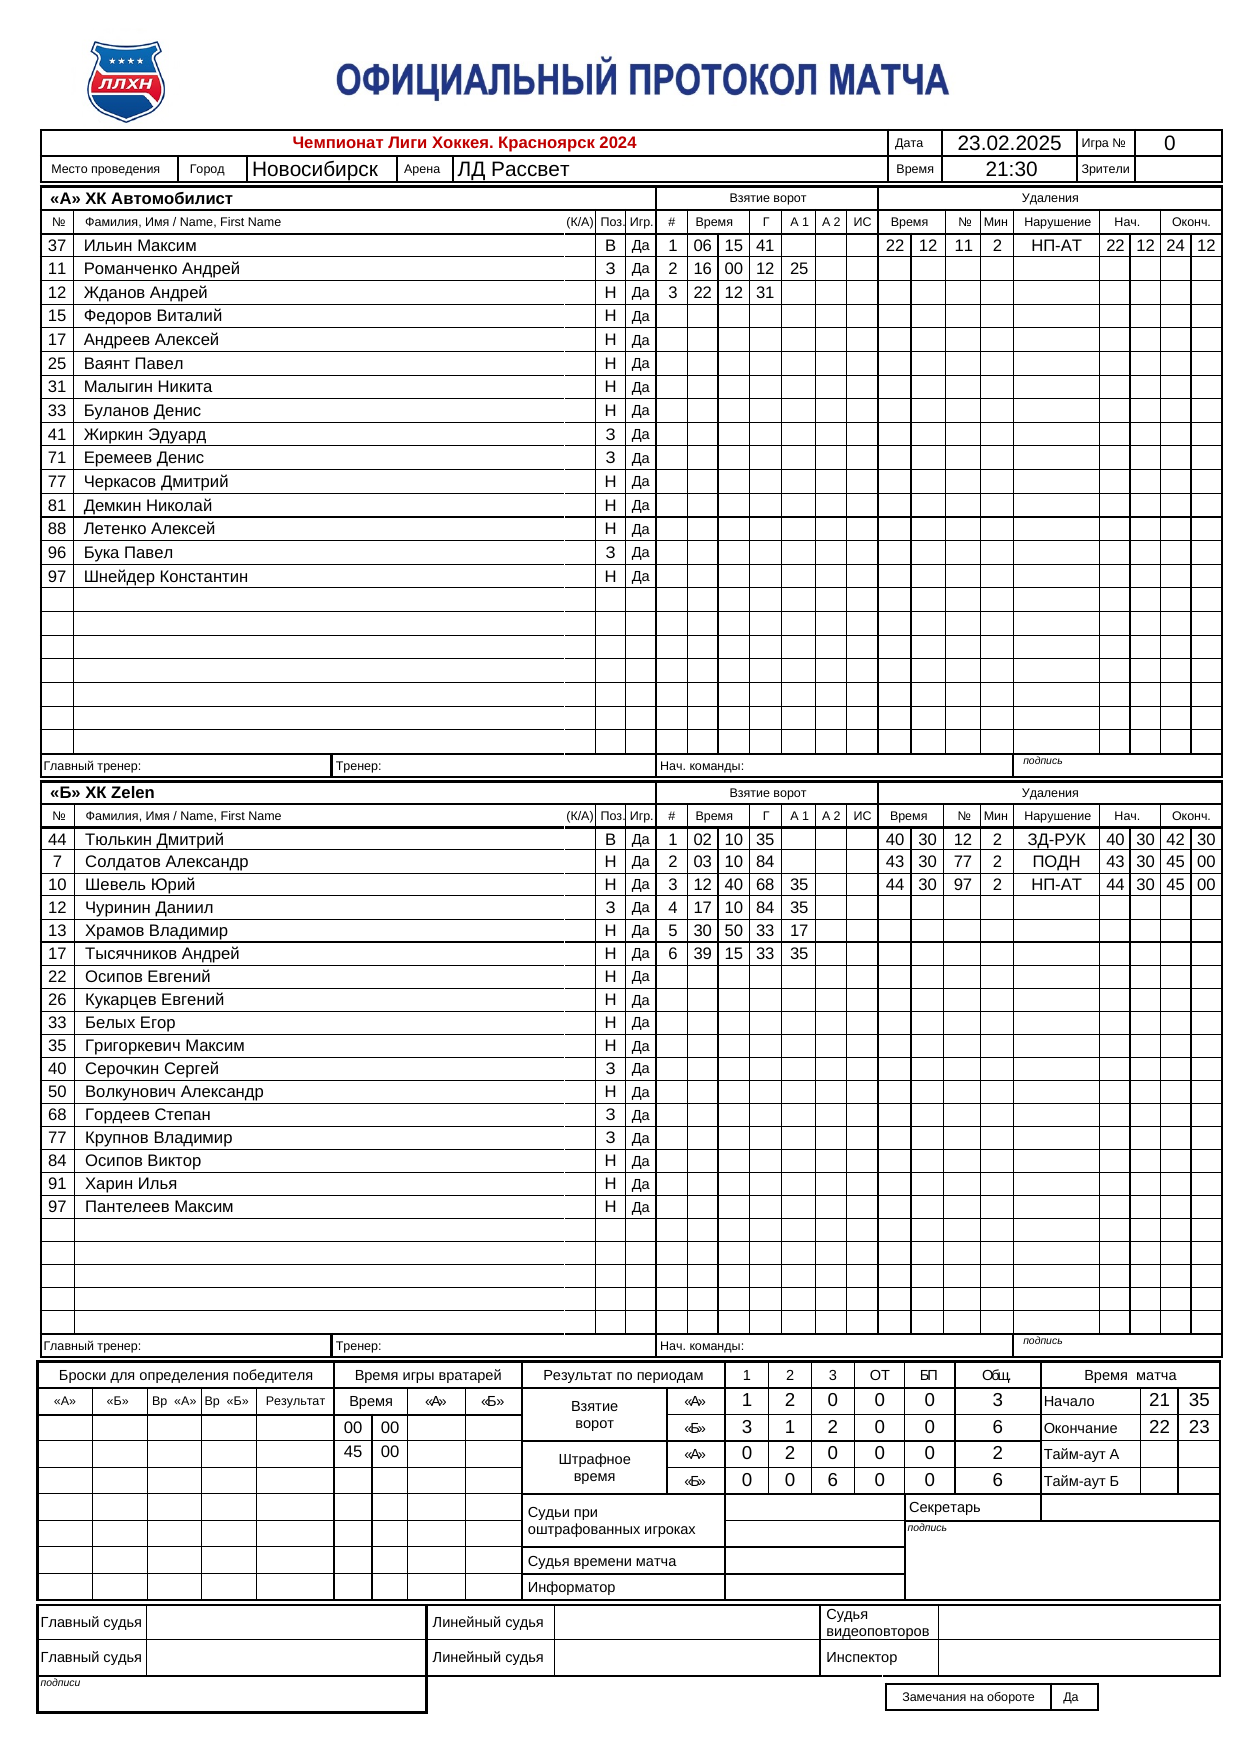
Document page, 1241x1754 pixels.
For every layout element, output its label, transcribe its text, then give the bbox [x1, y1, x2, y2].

table_header 3 [812, 1363, 854, 1387]
table_cell 0 [812, 1442, 854, 1467]
table_cell [946, 518, 980, 540]
table_cell [1192, 281, 1221, 303]
table_cell [750, 1058, 781, 1079]
table_cell [981, 1150, 1013, 1172]
table_cell [42, 659, 73, 682]
table_cell [782, 1265, 815, 1287]
table_cell [657, 1150, 687, 1172]
table_cell 88 [42, 518, 73, 540]
table_cell [1131, 328, 1160, 351]
table_cell [879, 446, 910, 469]
table_cell [688, 494, 717, 516]
table_cell [657, 1219, 687, 1241]
table_cell Штрафное время [523, 1442, 666, 1493]
table_cell [1161, 352, 1190, 374]
table_cell [981, 423, 1013, 445]
table_cell 30 [1131, 850, 1160, 872]
table_cell «Б» [93, 1389, 147, 1413]
table_cell Главный тренер: [42, 755, 330, 776]
table_cell [912, 1012, 943, 1033]
table_cell [1014, 423, 1099, 445]
table_cell Н [596, 470, 625, 493]
table_cell [1131, 707, 1160, 729]
table_cell подпись [1014, 1335, 1221, 1356]
table_cell [879, 328, 910, 351]
table_cell [75, 1265, 564, 1287]
table_cell [946, 588, 980, 611]
table_cell 77 [42, 1127, 74, 1149]
table_cell [750, 1012, 781, 1033]
table_cell 43 [879, 850, 910, 872]
table_cell 35 [782, 943, 815, 964]
table_cell Да [626, 920, 655, 941]
table_cell [981, 565, 1013, 587]
table_cell [626, 683, 655, 706]
table_cell [981, 966, 1013, 987]
table_cell [719, 518, 749, 540]
table_cell [1131, 659, 1160, 682]
table_cell [1131, 518, 1160, 540]
table_cell [565, 541, 595, 564]
table_cell [1100, 659, 1129, 682]
table_cell [750, 446, 781, 469]
table_cell [944, 943, 980, 964]
table_cell [1100, 1104, 1129, 1126]
table_cell [981, 352, 1013, 374]
table_cell Секретарь [906, 1495, 1040, 1520]
table_cell Да [626, 470, 655, 493]
table_cell [981, 1058, 1013, 1079]
table_cell [912, 1242, 943, 1264]
table_cell [912, 659, 945, 682]
table_cell Поз. [596, 805, 625, 826]
table_cell [565, 1265, 595, 1287]
table_cell [719, 1104, 749, 1126]
table_cell [39, 1416, 92, 1440]
table_cell Бука Павел [74, 541, 564, 564]
table_cell 33 [750, 943, 781, 964]
table_cell Окончание [1042, 1415, 1140, 1440]
table_cell Н [596, 518, 625, 540]
table_cell [879, 1127, 910, 1149]
table_cell [1100, 1311, 1129, 1333]
table_cell 6 [657, 943, 687, 964]
table_cell 00 [1192, 850, 1221, 872]
table_cell [1100, 683, 1129, 706]
table_cell Игр. [626, 211, 655, 233]
table_cell 6 [812, 1468, 854, 1493]
table_cell [912, 257, 945, 280]
table_cell 40 [1100, 829, 1129, 849]
table_cell [816, 966, 846, 987]
table_cell 30 [912, 850, 943, 872]
table_cell [782, 730, 815, 753]
table_cell [626, 1242, 655, 1264]
table_cell [719, 399, 749, 422]
table_cell [1131, 1219, 1160, 1241]
table_cell [1192, 1311, 1221, 1333]
table_cell 22 [879, 235, 910, 256]
table_cell Время [688, 805, 749, 826]
table_cell [847, 989, 877, 1011]
table_cell [148, 1468, 201, 1493]
table_cell [93, 1441, 147, 1467]
table_cell 12 [42, 281, 73, 303]
table_cell 45 [335, 1441, 371, 1467]
table_cell [750, 683, 781, 706]
table_cell [1014, 305, 1099, 327]
table_cell Да [626, 446, 655, 469]
table_cell [565, 920, 595, 941]
table_cell [912, 683, 945, 706]
table_cell 30 [688, 920, 717, 941]
table_cell [596, 588, 625, 611]
table_cell 0 [855, 1442, 904, 1467]
table_cell [626, 730, 655, 753]
table_cell [719, 1173, 749, 1195]
table_cell 68 [42, 1104, 74, 1126]
table_cell А 2 [816, 211, 846, 233]
table_cell [847, 305, 877, 327]
table_cell [565, 257, 595, 280]
table_cell [782, 399, 815, 422]
table_cell [688, 1196, 717, 1218]
table_cell [555, 1640, 819, 1675]
table_cell Да [626, 565, 655, 587]
table_cell [1192, 683, 1221, 706]
table_cell [1192, 659, 1221, 682]
table_cell 25 [42, 352, 73, 374]
table_cell [782, 683, 815, 706]
table_cell [912, 1196, 943, 1218]
table_cell [688, 518, 717, 540]
table_cell Да [626, 1104, 655, 1126]
table_cell [1192, 376, 1221, 398]
table_cell [912, 1219, 943, 1241]
table_cell Время [879, 211, 945, 233]
table_cell [688, 352, 717, 374]
table_cell [981, 588, 1013, 611]
table_cell [1179, 1441, 1219, 1467]
table_cell 35 [782, 874, 815, 895]
table_cell Н [596, 966, 625, 987]
table_cell [1161, 518, 1190, 540]
table_cell [719, 612, 749, 634]
table_cell [879, 376, 910, 398]
table_cell [1100, 1196, 1129, 1218]
table_cell [565, 612, 595, 634]
table_cell [565, 1081, 595, 1103]
table_cell Кукарцев Евгений [75, 989, 564, 1011]
table_cell [1161, 1058, 1190, 1079]
table_cell [1014, 446, 1099, 469]
table_cell «А» [408, 1389, 465, 1413]
table_cell [847, 636, 877, 658]
table_cell Романченко Андрей [74, 257, 564, 280]
table_cell 84 [750, 850, 781, 872]
table_cell [719, 1265, 749, 1287]
table_cell [782, 966, 815, 987]
table_cell [750, 730, 781, 753]
table_cell [565, 896, 595, 918]
table_cell [847, 896, 877, 918]
table_cell [1192, 1173, 1221, 1195]
table_cell [626, 612, 655, 634]
table_cell Место проведения [42, 157, 177, 181]
table_cell [719, 1127, 749, 1149]
table_cell [1192, 541, 1221, 564]
table_cell [719, 707, 749, 729]
table_cell [750, 707, 781, 729]
table_cell [750, 636, 781, 658]
table_cell 39 [688, 943, 717, 964]
table_cell 7 [42, 850, 74, 872]
table_cell «А» [39, 1389, 92, 1413]
table_cell [1136, 157, 1221, 181]
table_cell [981, 1265, 1013, 1287]
table_cell [1014, 1311, 1099, 1333]
table_cell [981, 1219, 1013, 1241]
table_cell 12 [1192, 235, 1221, 256]
table_cell [939, 1640, 1219, 1675]
table_cell [1192, 1219, 1221, 1241]
table_cell [565, 376, 595, 398]
table_cell [816, 850, 846, 872]
table_cell [750, 518, 781, 540]
table_cell [657, 989, 687, 1011]
table_cell [847, 470, 877, 493]
table_cell [847, 541, 877, 564]
table_cell [1131, 1311, 1160, 1333]
table_cell 2 [657, 257, 687, 280]
table_cell [688, 446, 717, 469]
table_cell [657, 1311, 687, 1333]
table_cell [912, 989, 943, 1011]
table_cell [816, 352, 846, 374]
table_cell Н [596, 920, 625, 941]
table_cell 6 [956, 1468, 1040, 1493]
table_cell [1100, 1150, 1129, 1172]
table_cell Главный судья [39, 1606, 146, 1639]
table_cell [847, 1288, 877, 1310]
table_cell [39, 1468, 92, 1493]
table_cell Тайм-аут А [1042, 1441, 1140, 1467]
table_cell [847, 376, 877, 398]
table_cell «А» [668, 1389, 724, 1413]
table_cell [719, 1058, 749, 1079]
table_cell З [596, 1104, 625, 1126]
table_cell [847, 829, 877, 849]
table_cell [1014, 376, 1099, 398]
table_cell [335, 1521, 371, 1546]
table_cell [657, 470, 687, 493]
table_cell 30 [1131, 874, 1160, 895]
table_cell [879, 1150, 910, 1172]
table_cell [657, 1265, 687, 1287]
table_cell [565, 874, 595, 895]
table_cell [879, 730, 910, 753]
table_cell [657, 1173, 687, 1195]
table_cell [1131, 1012, 1160, 1033]
table_cell [946, 328, 980, 351]
table_cell Да [626, 281, 655, 303]
table_cell [944, 989, 980, 1011]
table_cell [373, 1574, 407, 1599]
table_cell [782, 707, 815, 729]
table_cell [1161, 1035, 1190, 1057]
table_cell [1161, 636, 1190, 658]
table_cell [596, 636, 625, 658]
table_header Удаления [879, 188, 1221, 209]
table_cell [816, 257, 846, 280]
table_cell [596, 659, 625, 682]
table_cell [750, 399, 781, 422]
table_cell [1014, 1219, 1099, 1241]
table_cell [565, 850, 595, 872]
table_cell [912, 1058, 943, 1079]
table_cell [750, 470, 781, 493]
table_cell 13 [42, 920, 74, 941]
table_cell [1014, 588, 1099, 611]
table_cell Да [626, 518, 655, 540]
table_cell [1100, 707, 1129, 729]
table_cell [1100, 399, 1129, 422]
table_cell [1192, 1127, 1221, 1149]
table_cell [944, 1058, 980, 1079]
table_cell [782, 541, 815, 564]
table_cell [782, 446, 815, 469]
table_cell [1131, 1104, 1160, 1126]
table_cell [879, 612, 910, 634]
table_cell 84 [42, 1150, 74, 1172]
table_cell [816, 1127, 846, 1149]
table_cell [596, 730, 625, 753]
table_cell [428, 1677, 882, 1711]
table_cell [1131, 920, 1160, 941]
table_cell [1100, 636, 1129, 658]
table_cell [657, 1058, 687, 1079]
table_cell [879, 1104, 910, 1126]
table_cell [981, 305, 1013, 327]
table_cell 26 [42, 989, 74, 1011]
table_cell [816, 612, 846, 634]
table_cell Нач. команды: [657, 1335, 1012, 1356]
table_cell [981, 328, 1013, 351]
table_cell [1014, 1081, 1099, 1103]
table_cell [688, 1127, 717, 1149]
table_cell [1161, 423, 1190, 445]
table_cell [782, 636, 815, 658]
table_cell Информатор [523, 1575, 724, 1599]
table_cell [626, 636, 655, 658]
table_cell [816, 1311, 846, 1333]
table_cell 40 [879, 829, 910, 849]
table_cell [816, 281, 846, 303]
table_cell [1161, 659, 1190, 682]
table_cell [626, 1265, 655, 1287]
table_cell [1131, 636, 1160, 658]
table_cell 23 [1179, 1415, 1219, 1440]
table_cell Н [596, 989, 625, 1011]
table_cell Нач. команды: [657, 755, 1012, 776]
table_cell [981, 1104, 1013, 1126]
table_cell [750, 966, 781, 987]
table_cell [981, 1127, 1013, 1149]
table_cell [847, 1265, 877, 1287]
table_cell [1131, 376, 1160, 398]
table_cell [782, 850, 815, 872]
table_cell [912, 399, 945, 422]
table_cell 5 [657, 920, 687, 941]
table_cell [816, 829, 846, 849]
table_cell [1161, 1081, 1190, 1103]
table_cell Н [596, 1081, 625, 1103]
table_cell [565, 1288, 595, 1310]
table_cell [944, 1150, 980, 1172]
table_cell 37 [42, 235, 73, 256]
table_cell [847, 730, 877, 753]
table_cell Да [626, 423, 655, 445]
table_cell Главный тренер: [42, 1335, 330, 1356]
table_cell [816, 707, 846, 729]
table_cell 35 [750, 829, 781, 849]
table_cell [847, 565, 877, 587]
table_cell [1161, 399, 1190, 422]
table_cell [408, 1574, 465, 1599]
table_cell [257, 1547, 333, 1573]
table_cell 2 [981, 829, 1013, 849]
table_cell [719, 588, 749, 611]
picture [5, 28, 1179, 129]
table_cell [1014, 565, 1099, 587]
table_cell Черкасов Дмитрий [74, 470, 564, 493]
table_cell # [657, 805, 687, 826]
table_cell [688, 588, 717, 611]
table_cell 3 [956, 1389, 1040, 1413]
table_cell 12 [750, 257, 781, 280]
table_cell Да [626, 1150, 655, 1172]
table_cell 00 [373, 1441, 407, 1467]
table_cell Да [626, 352, 655, 374]
table_cell 45 [1161, 850, 1190, 872]
table_cell [847, 943, 877, 964]
table_cell № [944, 805, 980, 826]
table_cell [1192, 1012, 1221, 1033]
table_cell [847, 850, 877, 872]
table_cell [42, 1288, 74, 1310]
table_cell 10 [719, 829, 749, 849]
table_cell З [596, 541, 625, 564]
table_cell 15 [719, 943, 749, 964]
table_cell [688, 399, 717, 422]
table_cell Летенко Алексей [74, 518, 564, 540]
table_cell «Б» [668, 1468, 724, 1493]
table_cell [847, 1012, 877, 1033]
table_cell [981, 541, 1013, 564]
table_cell [466, 1521, 521, 1546]
table_cell 06 [688, 235, 717, 256]
table_cell 81 [42, 494, 73, 516]
table_cell [657, 446, 687, 469]
table_cell [1100, 920, 1129, 941]
table_cell [657, 683, 687, 706]
table_cell [912, 541, 945, 564]
table_cell [816, 659, 846, 682]
table_cell [719, 636, 749, 658]
table_cell [657, 328, 687, 351]
table_cell [782, 281, 815, 303]
table_cell [816, 896, 846, 918]
table_cell [847, 1173, 877, 1195]
table_cell [657, 659, 687, 682]
table_cell [719, 494, 749, 516]
table_cell [879, 1196, 910, 1218]
table_cell Да [626, 235, 655, 256]
table_cell [1192, 423, 1221, 445]
table_cell [816, 920, 846, 941]
table_cell [1100, 541, 1129, 564]
table_cell Белых Егор [75, 1012, 564, 1033]
table_cell [912, 966, 943, 987]
table_cell Да [626, 328, 655, 351]
table_cell [1131, 470, 1160, 493]
table_cell 0 [812, 1389, 854, 1413]
table_cell [879, 1058, 910, 1079]
table_cell [750, 989, 781, 1011]
table_cell [688, 423, 717, 445]
table_cell [202, 1547, 256, 1573]
table_cell [148, 1547, 201, 1573]
table_cell [688, 1265, 717, 1287]
table_cell [981, 1196, 1013, 1218]
table_cell [1161, 1150, 1190, 1172]
table_cell [202, 1494, 256, 1520]
table_cell [944, 1035, 980, 1057]
table_cell [657, 1012, 687, 1033]
table_cell [981, 399, 1013, 422]
table_cell [1161, 1265, 1190, 1287]
table_cell [847, 281, 877, 303]
table_cell 10 [719, 896, 749, 918]
table_cell 68 [750, 874, 781, 895]
table_cell [750, 352, 781, 374]
table_cell [688, 636, 717, 658]
table_cell [257, 1521, 333, 1546]
table_cell Да [626, 541, 655, 564]
table_cell 0 [726, 1468, 768, 1493]
table_cell 25 [782, 257, 815, 280]
table_cell [847, 1150, 877, 1172]
table_cell [1131, 1150, 1160, 1172]
table_cell [782, 470, 815, 493]
table_cell [1100, 1242, 1129, 1264]
table_cell [1131, 565, 1160, 587]
table_cell [1100, 423, 1129, 445]
table_cell [657, 588, 687, 611]
table_cell Оконч. [1161, 211, 1221, 233]
table_cell Тайм-аут Б [1042, 1468, 1140, 1493]
table_cell Н [596, 1150, 625, 1172]
table_cell [981, 730, 1013, 753]
table_cell [847, 328, 877, 351]
table_cell 97 [944, 874, 980, 895]
table_cell [946, 423, 980, 445]
table_cell [688, 1311, 717, 1333]
table_cell [782, 659, 815, 682]
table_cell [1192, 518, 1221, 540]
table_cell [1131, 612, 1160, 634]
table_cell Игр. [626, 805, 655, 826]
table_cell [1014, 920, 1099, 941]
table_cell [555, 1606, 819, 1639]
table_cell [879, 281, 910, 303]
table_cell [688, 730, 717, 753]
table_cell [688, 328, 717, 351]
table_cell 3 [657, 281, 687, 303]
table_cell [879, 541, 910, 564]
table_cell [565, 446, 595, 469]
table_cell [1161, 446, 1190, 469]
table_cell [1100, 1058, 1129, 1079]
table_cell «Б» [668, 1415, 724, 1440]
table_cell [1014, 494, 1099, 516]
table_header Результат по периодам [523, 1363, 724, 1387]
table_cell (К/А) [565, 805, 595, 826]
table_cell Да [626, 1081, 655, 1103]
table_cell [148, 1574, 201, 1599]
table_cell [1192, 399, 1221, 422]
table_cell «А» [668, 1442, 724, 1467]
table_cell [847, 518, 877, 540]
table_cell [912, 281, 945, 303]
table_cell [939, 1606, 1219, 1639]
table_cell Город [179, 157, 246, 181]
table_cell [981, 683, 1013, 706]
table_cell 3 [726, 1415, 768, 1440]
table_cell [565, 1035, 595, 1057]
table_cell 44 [42, 829, 74, 849]
table_cell 0 [905, 1389, 954, 1413]
table_cell [946, 257, 980, 280]
table_cell [981, 376, 1013, 398]
table_cell [1131, 588, 1160, 611]
table_cell [912, 1127, 943, 1149]
table_cell Буланов Денис [74, 399, 564, 422]
table_cell [688, 1219, 717, 1241]
table_cell [726, 1495, 904, 1520]
table_cell [657, 352, 687, 374]
table_cell [335, 1468, 371, 1493]
table_cell [565, 659, 595, 682]
table_cell [93, 1494, 147, 1520]
table_cell [1161, 1311, 1190, 1333]
table_cell [912, 565, 945, 587]
table_cell 2 [769, 1389, 811, 1413]
table_cell 31 [42, 376, 73, 398]
table_cell [1131, 446, 1160, 469]
table_cell [39, 1441, 92, 1467]
table_cell [1131, 1242, 1160, 1264]
table_cell Федоров Виталий [74, 305, 564, 327]
table_cell [719, 1196, 749, 1218]
table_cell 12 [719, 281, 749, 303]
table_cell [1100, 1081, 1129, 1103]
table_cell Осипов Евгений [75, 966, 564, 987]
table_cell [847, 966, 877, 987]
table_cell 3 [657, 874, 687, 895]
table_cell [1100, 1173, 1129, 1195]
table_cell 22 [688, 281, 717, 303]
table_cell [847, 423, 877, 445]
table_cell Оконч. [1161, 805, 1221, 826]
table_cell [719, 1311, 749, 1333]
table_cell 44 [879, 874, 910, 895]
table_cell Тренер: [333, 755, 655, 776]
table_cell [688, 966, 717, 987]
table_cell [1014, 470, 1099, 493]
table_cell [879, 470, 910, 493]
table_cell [1100, 518, 1129, 540]
table_cell [596, 1311, 625, 1333]
table_cell Н [596, 874, 625, 895]
table_cell [688, 683, 717, 706]
table_cell [719, 1242, 749, 1264]
table_cell [782, 494, 815, 516]
table_cell [1014, 1196, 1099, 1218]
table_cell Н [596, 565, 625, 587]
table_cell [750, 565, 781, 587]
table_cell [1014, 1150, 1099, 1172]
table_cell А 1 [782, 805, 815, 826]
table_cell [565, 1150, 595, 1172]
table_cell [782, 235, 815, 256]
table_cell [1100, 896, 1129, 918]
table_cell [847, 446, 877, 469]
table_cell [1131, 1058, 1160, 1079]
table_cell [816, 683, 846, 706]
table_cell [719, 1288, 749, 1310]
table_cell 71 [42, 446, 73, 469]
table_cell (К/А) [565, 211, 595, 233]
table_cell [565, 281, 595, 303]
table_cell [1131, 1127, 1160, 1149]
table_header 1 [726, 1363, 768, 1387]
table_cell 1 [726, 1389, 768, 1413]
table_cell Главный судья [39, 1640, 146, 1675]
table_cell [981, 1173, 1013, 1195]
table_cell [879, 1081, 910, 1103]
table_cell [42, 1242, 74, 1264]
table_cell [202, 1521, 256, 1546]
table_cell [847, 1127, 877, 1149]
table_cell 1 [657, 829, 687, 849]
table_cell [1192, 470, 1221, 493]
table_cell [981, 494, 1013, 516]
table_cell [719, 1081, 749, 1103]
table_cell [1100, 470, 1129, 493]
table_cell [1192, 257, 1221, 280]
table_cell [596, 1242, 625, 1264]
table_cell [1192, 1196, 1221, 1218]
table_cell [981, 257, 1013, 280]
table_cell [1100, 1219, 1129, 1241]
table_cell [944, 1012, 980, 1033]
table_cell [946, 305, 980, 327]
table_cell [782, 1288, 815, 1310]
table_cell [879, 966, 910, 987]
table_cell Тюлькин Дмитрий [75, 829, 564, 849]
table_cell [912, 588, 945, 611]
table_cell [750, 588, 781, 611]
table_cell [816, 1265, 846, 1287]
table_cell [981, 1081, 1013, 1103]
table_cell 2 [981, 235, 1013, 256]
table_cell [1014, 1058, 1099, 1079]
table_cell [816, 730, 846, 753]
table_cell [816, 376, 846, 398]
table_cell [946, 683, 980, 706]
table_cell [847, 399, 877, 422]
table_cell [1161, 943, 1190, 964]
table_cell [1100, 281, 1129, 303]
table_cell 33 [42, 399, 73, 422]
table_cell [879, 920, 910, 941]
table_cell [657, 494, 687, 516]
table_cell [981, 470, 1013, 493]
table_cell Н [596, 494, 625, 516]
table_cell [847, 1242, 877, 1264]
table_cell [782, 1196, 815, 1218]
table_cell [39, 1547, 92, 1573]
table_cell [565, 1104, 595, 1126]
table_cell [879, 636, 910, 658]
table_cell [879, 989, 910, 1011]
table_cell [1161, 281, 1190, 303]
table_cell Да [626, 966, 655, 987]
table_cell Да [626, 896, 655, 918]
table_cell [408, 1416, 465, 1440]
table_cell [879, 1012, 910, 1033]
table_cell 0 [769, 1468, 811, 1493]
table_cell 41 [42, 423, 73, 445]
table_cell [93, 1547, 147, 1573]
table_cell Время [879, 805, 943, 826]
table_cell [596, 683, 625, 706]
table_cell Новосибирск [248, 157, 396, 181]
table_cell 0 [905, 1468, 954, 1493]
table_cell [912, 1035, 943, 1057]
table_cell [1100, 966, 1129, 987]
table_cell [816, 470, 846, 493]
table_cell [782, 1081, 815, 1103]
table_cell [657, 399, 687, 422]
table_cell Нач. [1100, 211, 1160, 233]
table_header Дата [889, 131, 941, 155]
table_cell [847, 1219, 877, 1241]
table_cell [1131, 1173, 1160, 1195]
table_cell 30 [1131, 829, 1160, 849]
table_cell Осипов Виктор [75, 1150, 564, 1172]
table_cell [1161, 730, 1190, 753]
table_cell [1014, 257, 1099, 280]
table_cell [1192, 565, 1221, 587]
table_cell 44 [1100, 874, 1129, 895]
table_cell [750, 1127, 781, 1149]
table_cell [944, 1219, 980, 1241]
table_cell [946, 470, 980, 493]
table_cell [946, 541, 980, 564]
table_cell [1161, 328, 1190, 351]
table_cell [1161, 1219, 1190, 1241]
table_cell Демкин Николай [74, 494, 564, 516]
table_cell [565, 518, 595, 540]
table_cell [1014, 707, 1099, 729]
table_cell [883, 1677, 1220, 1681]
table_cell 12 [912, 235, 945, 256]
table_cell Да [626, 1012, 655, 1033]
table_cell ПОДН [1014, 850, 1099, 872]
table_cell [981, 896, 1013, 918]
table_cell [466, 1494, 521, 1520]
table_cell [946, 281, 980, 303]
table_cell [782, 1150, 815, 1172]
table_cell [257, 1574, 333, 1599]
table_cell [1100, 730, 1129, 753]
table_cell [565, 352, 595, 374]
table_cell Да [626, 943, 655, 964]
table_cell 0 [905, 1442, 954, 1467]
table_cell [912, 1288, 943, 1310]
table_cell [719, 376, 749, 398]
table_cell [75, 1311, 564, 1333]
table_cell [1100, 1035, 1129, 1057]
table_cell [75, 1288, 564, 1310]
table_cell [912, 636, 945, 658]
table_cell [1192, 943, 1221, 964]
table_cell [39, 1521, 92, 1546]
table_cell [1131, 494, 1160, 516]
table_cell [750, 1104, 781, 1126]
table_cell [565, 235, 595, 256]
table_cell [596, 707, 625, 729]
table_header Общ. [956, 1363, 1040, 1387]
table_cell [912, 1104, 943, 1126]
table_cell [719, 565, 749, 587]
table_cell [1131, 1265, 1160, 1287]
table_cell [1014, 1035, 1099, 1057]
table_cell [912, 446, 945, 469]
table_cell Вр «Б» [202, 1389, 256, 1413]
table_cell [726, 1575, 904, 1599]
table_cell 91 [42, 1173, 74, 1195]
table_cell [1014, 659, 1099, 682]
table_cell [750, 541, 781, 564]
table_cell 0 [905, 1415, 954, 1440]
table_cell [879, 1288, 910, 1310]
table_cell [1192, 612, 1221, 634]
table_cell [816, 565, 846, 587]
table_cell [816, 874, 846, 895]
table_cell [1161, 896, 1190, 918]
table_cell [1141, 1468, 1177, 1493]
table_cell [782, 1242, 815, 1264]
table_cell [565, 470, 595, 493]
table_cell [782, 376, 815, 398]
table_cell [782, 305, 815, 327]
table_cell [719, 1035, 749, 1057]
table_cell [816, 1150, 846, 1172]
table_cell [879, 707, 910, 729]
table_cell [565, 1219, 595, 1241]
table_cell В [596, 235, 625, 256]
table_cell [1192, 730, 1221, 753]
table_cell [565, 1012, 595, 1033]
table_cell З [596, 423, 625, 445]
table_cell [1192, 636, 1221, 658]
table_cell 16 [688, 257, 717, 280]
table_cell ИС [847, 211, 877, 233]
table_cell Солдатов Александр [75, 850, 564, 872]
table_cell [816, 1081, 846, 1103]
table_cell Нач. [1100, 805, 1160, 826]
table_cell 2 [769, 1442, 811, 1467]
table_cell [1131, 423, 1160, 445]
table_cell [74, 588, 564, 611]
table_cell 12 [42, 896, 74, 918]
table_cell Время [335, 1389, 407, 1413]
table_cell [93, 1574, 147, 1599]
table_cell Н [596, 850, 625, 872]
table_cell Судья времени матча [523, 1548, 724, 1573]
table_cell [1131, 966, 1160, 987]
table_cell 2 [657, 850, 687, 872]
table_cell Шевель Юрий [75, 874, 564, 895]
table_cell [466, 1468, 521, 1493]
table_cell [879, 1311, 910, 1333]
table_cell [202, 1416, 256, 1440]
table_cell [1161, 565, 1190, 587]
table_cell 21:30 [943, 157, 1076, 181]
table_cell [719, 305, 749, 327]
table_cell [750, 1219, 781, 1241]
table_cell [93, 1416, 147, 1440]
table_cell Линейный судья [428, 1606, 554, 1639]
table_cell 31 [750, 281, 781, 303]
table_cell [1131, 1035, 1160, 1057]
table_cell подписи [39, 1677, 425, 1711]
table_cell [847, 683, 877, 706]
table_cell [750, 328, 781, 351]
table_cell 15 [42, 305, 73, 327]
table_cell [1014, 636, 1099, 658]
table_cell [408, 1547, 465, 1573]
table_cell [565, 1196, 595, 1218]
table_cell 11 [946, 235, 980, 256]
table_cell [1014, 518, 1099, 540]
table_cell № [946, 211, 980, 233]
table_cell Да [626, 376, 655, 398]
table_cell 0 [726, 1442, 768, 1467]
table_cell [981, 943, 1013, 964]
table_cell [847, 352, 877, 374]
table_cell [1014, 1242, 1099, 1264]
table_cell [981, 1035, 1013, 1057]
table_cell [596, 612, 625, 634]
table_cell [148, 1521, 201, 1546]
table_cell Мин [981, 211, 1013, 233]
table_cell [816, 328, 846, 351]
table_cell [688, 1242, 717, 1264]
table_cell [688, 470, 717, 493]
table_cell [626, 1311, 655, 1333]
table_cell [565, 1173, 595, 1195]
table_cell 35 [1179, 1389, 1219, 1413]
table_cell [565, 328, 595, 351]
table_cell [657, 1127, 687, 1149]
table_cell [981, 920, 1013, 941]
table_cell 22 [42, 966, 74, 987]
table_cell [879, 1242, 910, 1264]
table_cell [1100, 494, 1129, 516]
table_cell [1192, 707, 1221, 729]
table_cell Мин [981, 805, 1013, 826]
table_cell [879, 257, 910, 280]
table_cell [912, 920, 943, 941]
table_cell Н [596, 328, 625, 351]
table_cell [944, 1173, 980, 1195]
table_cell Н [596, 376, 625, 398]
table_cell [466, 1416, 521, 1440]
table_cell [1100, 588, 1129, 611]
table_cell [879, 896, 910, 918]
table_cell [42, 588, 73, 611]
table_cell [1100, 1012, 1129, 1033]
table_cell [946, 707, 980, 729]
table_cell Еремеев Денис [74, 446, 564, 469]
table_cell З [596, 446, 625, 469]
table_cell Н [596, 1012, 625, 1033]
table_cell Андреев Алексей [74, 328, 564, 351]
table_cell [1131, 281, 1160, 303]
table_cell 12 [688, 874, 717, 895]
table_cell [1161, 683, 1190, 706]
table_cell Жиркин Эдуард [74, 423, 564, 445]
table_cell Фамилия, Имя / Name, First Name [75, 805, 565, 826]
table_cell [1161, 1196, 1190, 1218]
table_cell 17 [782, 920, 815, 941]
table_cell [408, 1494, 465, 1520]
table_cell Григоркевич Максим [75, 1035, 564, 1057]
table_cell [1014, 1288, 1099, 1310]
table_cell 03 [688, 850, 717, 872]
table_header Удаления [879, 783, 1221, 803]
table_cell [750, 423, 781, 445]
table_cell Жданов Андрей [74, 281, 564, 303]
table_cell [657, 1288, 687, 1310]
table_cell А 2 [816, 805, 846, 826]
table_cell [1131, 1081, 1160, 1103]
table_cell З [596, 1058, 625, 1079]
table_cell [148, 1494, 201, 1520]
table_cell [750, 1035, 781, 1057]
table_cell [981, 989, 1013, 1011]
table_cell [1131, 896, 1160, 918]
table_cell [879, 1219, 910, 1241]
table_cell 45 [1161, 874, 1190, 895]
table_cell [335, 1547, 371, 1573]
table_cell 6 [956, 1415, 1040, 1440]
table_cell 2 [981, 850, 1013, 872]
table_cell [657, 423, 687, 445]
table_cell [596, 1219, 625, 1241]
table_cell [1100, 989, 1129, 1011]
table_cell [1131, 943, 1160, 964]
table_cell [1100, 376, 1129, 398]
table_cell [1192, 1104, 1221, 1126]
table_cell [1192, 328, 1221, 351]
table_cell 2 [981, 874, 1013, 895]
table_cell [657, 1196, 687, 1218]
table_cell Волкунович Александр [75, 1081, 564, 1103]
table_cell [816, 541, 846, 564]
table_cell 97 [42, 565, 73, 587]
table_cell [782, 1173, 815, 1195]
table_cell [782, 1219, 815, 1241]
table_cell Да [626, 989, 655, 1011]
table_cell [565, 636, 595, 658]
table_cell [1131, 683, 1160, 706]
table_cell 50 [719, 920, 749, 941]
table_cell [1014, 943, 1099, 964]
table_cell [1100, 943, 1129, 964]
table_cell [816, 1012, 846, 1033]
table_cell [726, 1521, 904, 1546]
table_cell [816, 989, 846, 1011]
table_cell 42 [1161, 829, 1190, 849]
table_cell [373, 1521, 407, 1546]
table_cell [719, 683, 749, 706]
table_cell 2 [812, 1415, 854, 1440]
table_cell [257, 1494, 333, 1520]
table_cell [944, 1265, 980, 1287]
table_cell Н [596, 352, 625, 374]
table_cell Да [626, 1196, 655, 1218]
table_cell [657, 1081, 687, 1103]
table_cell Тренер: [333, 1335, 655, 1356]
table_cell [981, 1311, 1013, 1333]
table_cell Чуринин Даниил [75, 896, 564, 918]
table_cell [719, 423, 749, 445]
table_cell [782, 1012, 815, 1033]
table_cell [1192, 494, 1221, 516]
table_cell [1100, 257, 1129, 280]
table_cell [981, 707, 1013, 729]
table_cell [688, 1058, 717, 1079]
table_cell [782, 1035, 815, 1057]
table_header Чемпионат Лиги Хоккея. Красноярск 2024 [42, 131, 887, 155]
table_cell [408, 1441, 465, 1467]
table_cell НП-АТ [1014, 235, 1099, 256]
table_cell [373, 1494, 407, 1520]
table_cell Ваянт Павел [74, 352, 564, 374]
table_cell [782, 1311, 815, 1333]
table_cell [1014, 612, 1099, 634]
table_cell [1014, 328, 1099, 351]
table_cell [879, 588, 910, 611]
table_cell [750, 1242, 781, 1264]
table_cell [75, 1242, 564, 1264]
table_cell А 1 [782, 211, 815, 233]
table_cell [1131, 399, 1160, 422]
table_cell [1141, 1441, 1177, 1467]
table_cell [912, 494, 945, 516]
table_cell [39, 1494, 92, 1520]
table_cell Да [626, 874, 655, 895]
table_cell [1014, 683, 1099, 706]
table_cell [688, 305, 717, 327]
table_cell [719, 352, 749, 374]
table_cell [816, 423, 846, 445]
table_cell Да [626, 1127, 655, 1149]
table_cell [1161, 966, 1190, 987]
table_cell 10 [719, 850, 749, 872]
table_cell Фамилия, Имя / Name, First Name [74, 211, 565, 233]
table_cell [750, 305, 781, 327]
table_cell [750, 1150, 781, 1172]
table_cell [1100, 1265, 1129, 1287]
table_cell [1192, 1081, 1221, 1103]
table_cell Храмов Владимир [75, 920, 564, 941]
table_cell [981, 446, 1013, 469]
table_cell [657, 966, 687, 987]
table_cell 12 [1131, 235, 1160, 256]
table_cell [719, 470, 749, 493]
table_cell Харин Илья [75, 1173, 564, 1195]
table_cell [944, 1288, 980, 1310]
table_header Время игры вратарей [335, 1363, 521, 1387]
table_cell [847, 874, 877, 895]
table_cell [879, 305, 910, 327]
table_cell [782, 612, 815, 634]
table_cell [719, 446, 749, 469]
table_cell Начало [1042, 1389, 1140, 1413]
table_cell [946, 352, 980, 374]
table_cell [816, 399, 846, 422]
table_cell [565, 707, 595, 729]
table_cell [688, 1035, 717, 1057]
table_cell [565, 305, 595, 327]
table_cell [912, 518, 945, 540]
table_cell [257, 1441, 333, 1467]
table_cell [93, 1468, 147, 1493]
table_cell [565, 943, 595, 964]
table_cell [657, 565, 687, 587]
table_cell З [596, 896, 625, 918]
table_cell [879, 1035, 910, 1057]
table_cell [148, 1416, 201, 1440]
table_cell 33 [42, 1012, 74, 1033]
table_header Да [1052, 1685, 1097, 1709]
table_cell [657, 376, 687, 398]
table_cell З [596, 257, 625, 280]
table_cell Судьи при оштрафованных игроках [523, 1495, 724, 1546]
table_cell [1131, 1288, 1160, 1310]
table_cell [912, 730, 945, 753]
table_cell 33 [750, 920, 781, 941]
table_cell [657, 1035, 687, 1057]
table_cell [912, 1150, 943, 1172]
table_cell [688, 1081, 717, 1103]
table_cell [912, 423, 945, 445]
table_cell 0 [855, 1389, 904, 1413]
table_cell [847, 1311, 877, 1333]
table_cell [1014, 966, 1099, 987]
table_cell ЗД-РУК [1014, 829, 1099, 849]
table_cell Ильин Максим [74, 235, 564, 256]
table_cell [1161, 1127, 1190, 1149]
table_cell [565, 966, 595, 987]
table_cell [1014, 352, 1099, 374]
table_cell [816, 943, 846, 964]
table_cell [657, 305, 687, 327]
table_cell 30 [912, 874, 943, 895]
table_cell [147, 1606, 425, 1639]
table_cell Да [626, 829, 655, 849]
table_cell [847, 1035, 877, 1057]
table_cell [39, 1574, 92, 1599]
table_cell [42, 1219, 74, 1241]
table_cell [847, 1196, 877, 1218]
table_cell Н [596, 943, 625, 964]
table_cell [946, 730, 980, 753]
table_cell [944, 966, 980, 987]
table_cell Время [889, 157, 941, 181]
table_cell [981, 518, 1013, 540]
table_cell 43 [1100, 850, 1129, 872]
table_cell [816, 588, 846, 611]
table_cell [750, 376, 781, 398]
table_cell Н [596, 1035, 625, 1057]
table_cell [782, 1058, 815, 1079]
table_cell [565, 494, 595, 516]
table_cell [93, 1521, 147, 1546]
table_cell [816, 1219, 846, 1241]
table_cell [1131, 352, 1160, 374]
table_cell Нарушение [1014, 211, 1099, 233]
table_cell [912, 305, 945, 327]
table_cell 0 [855, 1415, 904, 1440]
table_cell [847, 659, 877, 682]
table_cell [1192, 446, 1221, 469]
table_cell [74, 730, 564, 753]
table_cell [816, 446, 846, 469]
table_cell [944, 1127, 980, 1149]
table_cell [1014, 896, 1099, 918]
table_cell [202, 1441, 256, 1467]
table_cell [946, 376, 980, 398]
table_cell Пантелеев Максим [75, 1196, 564, 1218]
table_cell [688, 1104, 717, 1126]
table_cell [1014, 399, 1099, 422]
table_cell 11 [42, 257, 73, 280]
table_cell [981, 659, 1013, 682]
table_cell [1161, 588, 1190, 611]
table_cell [879, 399, 910, 422]
table_cell Зрители [1078, 157, 1134, 181]
table_header Взятие ворот [657, 783, 877, 803]
table_cell [847, 920, 877, 941]
table_cell Судья видеоповторов [821, 1606, 938, 1639]
table_cell Нарушение [1014, 805, 1099, 826]
table_cell [147, 1640, 425, 1675]
table_cell [912, 352, 945, 374]
table_cell [782, 588, 815, 611]
table_header «А» ХК Автомобилист [42, 188, 655, 209]
table_cell [944, 1242, 980, 1264]
table_cell [912, 328, 945, 351]
table_cell [1131, 989, 1160, 1011]
table_cell [816, 1104, 846, 1126]
table_cell Линейный судья [428, 1640, 554, 1675]
table_cell Н [596, 399, 625, 422]
table_cell [565, 1242, 595, 1264]
table_cell [847, 1058, 877, 1079]
table_cell [816, 636, 846, 658]
table_cell [1161, 494, 1190, 516]
table_cell [782, 565, 815, 587]
table_header 23.02.2025 [943, 131, 1076, 155]
table_cell 00 [1192, 874, 1221, 895]
table_cell [1014, 1173, 1099, 1195]
table_cell № [42, 211, 73, 233]
table_cell [1099, 1682, 1220, 1711]
table_cell 35 [782, 896, 815, 918]
table_cell [1100, 446, 1129, 469]
table_cell [1014, 1012, 1099, 1033]
table_cell [1192, 989, 1221, 1011]
table_cell 15 [719, 235, 749, 256]
table_cell [565, 989, 595, 1011]
table_cell ИС [847, 805, 877, 826]
table_cell [257, 1416, 333, 1440]
table_cell 22 [1141, 1415, 1177, 1440]
table_cell 50 [42, 1081, 74, 1103]
table_cell [981, 612, 1013, 634]
table_cell [1192, 352, 1221, 374]
table_cell [466, 1547, 521, 1573]
table_cell [946, 612, 980, 634]
table_cell [202, 1468, 256, 1493]
table_cell [1014, 541, 1099, 564]
table_cell [719, 1219, 749, 1241]
table_cell [912, 896, 943, 918]
table_cell [1161, 1173, 1190, 1195]
table_cell [1192, 1058, 1221, 1079]
table_cell [946, 636, 980, 658]
table_cell [879, 943, 910, 964]
table_cell [42, 730, 73, 753]
table_cell [1192, 1242, 1221, 1264]
table_cell [626, 1219, 655, 1241]
table_cell [688, 1012, 717, 1033]
table_cell [657, 707, 687, 729]
table_cell Да [626, 850, 655, 872]
table_cell [1161, 541, 1190, 564]
table_cell [912, 1173, 943, 1195]
table_cell [816, 1035, 846, 1057]
table_cell 17 [42, 943, 74, 964]
table_cell [981, 281, 1013, 303]
table_cell Арена [398, 157, 452, 181]
table_cell Г [750, 805, 781, 826]
table_cell [657, 730, 687, 753]
table_header «Б» ХК Zelen [42, 783, 655, 803]
table_cell [750, 494, 781, 516]
table_cell Вр «А» [148, 1389, 201, 1413]
table_cell Н [596, 305, 625, 327]
table_cell Малыгин Никита [74, 376, 564, 398]
table_cell [688, 612, 717, 634]
table_cell [688, 376, 717, 398]
table_cell [879, 518, 910, 540]
table_cell [565, 399, 595, 422]
table_cell [782, 328, 815, 351]
table_cell [1100, 305, 1129, 327]
table_cell [719, 328, 749, 351]
table_cell [879, 494, 910, 516]
table_cell [1131, 730, 1160, 753]
table_cell [944, 1311, 980, 1333]
table_cell [912, 1311, 943, 1333]
table_cell 41 [750, 235, 781, 256]
table_cell [1014, 989, 1099, 1011]
table_cell [1192, 1288, 1221, 1310]
table_cell [750, 612, 781, 634]
table_cell Тысячников Андрей [75, 943, 564, 964]
table_cell [657, 636, 687, 658]
table_cell [1100, 352, 1129, 374]
table_cell [879, 423, 910, 445]
table_cell [847, 588, 877, 611]
table_cell [373, 1468, 407, 1493]
table_cell [719, 659, 749, 682]
table_cell [944, 1081, 980, 1103]
table_cell [657, 1242, 687, 1264]
table_cell [816, 235, 846, 256]
table_cell [946, 565, 980, 587]
table_cell Гордеев Степан [75, 1104, 564, 1126]
table_cell [726, 1548, 904, 1573]
table_cell [1014, 1127, 1099, 1149]
table_cell Н [596, 281, 625, 303]
table_cell [816, 518, 846, 540]
table_cell [565, 829, 595, 849]
table_header Взятие ворот [657, 188, 877, 209]
table_header 0 [1136, 131, 1221, 155]
table_cell [1161, 612, 1190, 634]
table_cell Поз. [596, 211, 625, 233]
table_cell Инспектор [821, 1640, 938, 1675]
table_header Игра № [1078, 131, 1134, 155]
table_cell 0 [855, 1468, 904, 1493]
table_cell [1192, 588, 1221, 611]
table_cell [879, 1173, 910, 1195]
table_cell [944, 920, 980, 941]
table_cell [688, 1150, 717, 1172]
table_cell [847, 612, 877, 634]
table_cell [74, 659, 564, 682]
table_cell Да [626, 1035, 655, 1057]
table_cell [912, 1265, 943, 1287]
table_cell 22 [1100, 235, 1129, 256]
table_cell [879, 352, 910, 374]
table_cell [373, 1547, 407, 1573]
table_cell [912, 612, 945, 634]
table_cell [688, 989, 717, 1011]
table_header ОТ [855, 1363, 904, 1387]
table_cell [688, 565, 717, 587]
table_cell [335, 1494, 371, 1520]
table_cell [750, 1081, 781, 1103]
table_cell [466, 1574, 521, 1599]
table_cell Результат [257, 1389, 333, 1413]
table_cell [719, 966, 749, 987]
table_cell [657, 541, 687, 564]
table_cell [565, 588, 595, 611]
table_cell З [596, 1127, 625, 1149]
table_cell [1161, 470, 1190, 493]
table_cell [565, 423, 595, 445]
table_cell Время [688, 211, 749, 233]
table_cell [912, 470, 945, 493]
table_cell [1161, 257, 1190, 280]
table_cell [1100, 612, 1129, 634]
table_cell [719, 1150, 749, 1172]
table_header Броски для определения победителя [39, 1363, 333, 1387]
table_header Замечания на обороте [887, 1685, 1050, 1709]
table_cell [847, 1104, 877, 1126]
table_cell [719, 730, 749, 753]
table_cell ЛД Рассвет [454, 157, 887, 181]
table_cell [1131, 257, 1160, 280]
table_cell [946, 399, 980, 422]
table_cell Да [626, 1173, 655, 1195]
table_cell НП-АТ [1014, 874, 1099, 895]
table_cell 40 [719, 874, 749, 895]
table_cell [981, 1288, 1013, 1310]
table_cell [719, 541, 749, 564]
table_cell [912, 376, 945, 398]
table_cell [408, 1521, 465, 1546]
table_cell [1014, 730, 1099, 753]
table_cell [847, 707, 877, 729]
table_cell 30 [912, 829, 943, 849]
table_cell 17 [42, 328, 73, 351]
table_cell Да [626, 1058, 655, 1079]
table_cell 77 [944, 850, 980, 872]
table_cell [879, 565, 910, 587]
table_cell [74, 636, 564, 658]
table_cell [816, 1058, 846, 1079]
table_cell [1014, 1265, 1099, 1287]
table_cell [657, 1104, 687, 1126]
table_cell подпись [1014, 755, 1221, 776]
table_cell [42, 707, 73, 729]
table_cell [1014, 1104, 1099, 1126]
table_cell № [42, 805, 74, 826]
table_cell [565, 1127, 595, 1149]
table_cell [847, 494, 877, 516]
table_header 2 [769, 1363, 811, 1387]
table_cell [981, 1242, 1013, 1264]
table_cell [565, 1311, 595, 1333]
table_cell [719, 1012, 749, 1033]
table_cell [1161, 1012, 1190, 1033]
table_cell [750, 1265, 781, 1287]
table_cell [782, 518, 815, 540]
table_cell Да [626, 494, 655, 516]
table_header БП [905, 1363, 954, 1387]
table_cell 96 [42, 541, 73, 564]
table_cell [847, 235, 877, 256]
table_cell [1161, 920, 1190, 941]
table_cell [466, 1441, 521, 1467]
table_cell [847, 257, 877, 280]
table_cell 30 [1192, 829, 1221, 849]
table_cell [688, 707, 717, 729]
table_cell Г [750, 211, 781, 233]
table_cell [1192, 1265, 1221, 1287]
table_cell [657, 518, 687, 540]
table_cell [912, 1081, 943, 1103]
table_cell Взятие ворот [523, 1389, 666, 1440]
table_header Время матча [1042, 1363, 1219, 1387]
table_cell [626, 588, 655, 611]
table_cell [944, 1104, 980, 1126]
table_cell [782, 1104, 815, 1126]
table_cell [1131, 305, 1160, 327]
table_cell [1161, 1288, 1190, 1310]
table_cell Да [626, 305, 655, 327]
table_cell [879, 659, 910, 682]
table_cell 00 [719, 257, 749, 280]
table_cell 84 [750, 896, 781, 918]
table_cell [750, 1288, 781, 1310]
table_cell 4 [657, 896, 687, 918]
table_cell [1100, 1127, 1129, 1149]
table_cell [42, 1311, 74, 1333]
table_cell [944, 896, 980, 918]
table_cell [75, 1219, 564, 1241]
table_cell [565, 565, 595, 587]
table_cell [782, 989, 815, 1011]
table_cell Да [626, 257, 655, 280]
table_cell [1100, 1288, 1129, 1310]
table_cell 35 [42, 1035, 74, 1057]
table_cell [946, 659, 980, 682]
table_cell [981, 1012, 1013, 1033]
table_cell [688, 1288, 717, 1310]
table_cell [847, 1081, 877, 1103]
table_cell [565, 730, 595, 753]
table_cell [944, 1196, 980, 1218]
table_cell [750, 659, 781, 682]
table_cell [1161, 376, 1190, 398]
table_cell [1100, 565, 1129, 587]
table_cell [816, 494, 846, 516]
table_cell [981, 636, 1013, 658]
table_cell [565, 683, 595, 706]
table_cell [1161, 1104, 1190, 1126]
table_cell [1042, 1495, 1219, 1520]
table_cell Н [596, 1173, 625, 1195]
table_cell [688, 659, 717, 682]
table_cell [42, 683, 73, 706]
table_cell 00 [335, 1416, 371, 1440]
table_cell 00 [373, 1416, 407, 1440]
table_cell [626, 1288, 655, 1310]
table_cell [782, 829, 815, 849]
table_cell [750, 1173, 781, 1195]
table_cell [657, 612, 687, 634]
table_cell [688, 1173, 717, 1195]
table_cell 2 [956, 1442, 1040, 1467]
table_cell 1 [657, 235, 687, 256]
table_cell [1192, 896, 1221, 918]
table_cell [1192, 1150, 1221, 1172]
table_cell # [657, 211, 687, 233]
table_cell 77 [42, 470, 73, 493]
table_cell [1192, 920, 1221, 941]
table_cell подпись [906, 1522, 1219, 1599]
table_cell [946, 446, 980, 469]
table_cell [782, 423, 815, 445]
table_cell Да [626, 399, 655, 422]
table_cell [912, 707, 945, 729]
table_cell [1161, 305, 1190, 327]
table_cell [1131, 1196, 1160, 1218]
table_cell [42, 636, 73, 658]
table_cell [74, 707, 564, 729]
table_cell [1192, 966, 1221, 987]
table_cell [1161, 989, 1190, 1011]
table_cell [335, 1574, 371, 1599]
table_cell [782, 352, 815, 374]
table_cell 10 [42, 874, 74, 895]
table_cell [816, 1288, 846, 1310]
table_cell [565, 1058, 595, 1079]
table_cell 02 [688, 829, 717, 849]
table_cell [257, 1468, 333, 1493]
table_cell [148, 1441, 201, 1467]
table_cell [816, 305, 846, 327]
table_cell [626, 659, 655, 682]
table_cell [750, 1196, 781, 1218]
table_cell 40 [42, 1058, 74, 1079]
table_cell [74, 612, 564, 634]
table_cell [879, 1265, 910, 1287]
table_cell [1100, 328, 1129, 351]
table_cell 1 [769, 1415, 811, 1440]
table_cell 21 [1141, 1389, 1177, 1413]
table_cell [816, 1173, 846, 1195]
table_cell [1192, 305, 1221, 327]
table_cell [1014, 281, 1099, 303]
table_cell [42, 1265, 74, 1287]
table_cell 97 [42, 1196, 74, 1218]
table_cell [879, 683, 910, 706]
table_cell [750, 1311, 781, 1333]
table_cell [408, 1468, 465, 1493]
table_cell [1161, 1242, 1190, 1264]
table_cell [816, 1242, 846, 1264]
table_cell Серочкин Сергей [75, 1058, 564, 1079]
table_cell Крупнов Владимир [75, 1127, 564, 1149]
table_cell [626, 707, 655, 729]
table_cell Н [596, 1196, 625, 1218]
table_cell [74, 683, 564, 706]
table_cell 17 [688, 896, 717, 918]
table_cell «Б » [466, 1389, 521, 1413]
table_cell [1192, 1035, 1221, 1057]
table_cell [202, 1574, 256, 1599]
table_cell [912, 943, 943, 964]
table_cell [42, 612, 73, 634]
table_cell [719, 989, 749, 1011]
table_cell 12 [944, 829, 980, 849]
table_cell Шнейдер Константин [74, 565, 564, 587]
table_cell [816, 1196, 846, 1218]
table_cell [596, 1288, 625, 1310]
table_cell 24 [1161, 235, 1190, 256]
table_cell В [596, 829, 625, 849]
table_cell [1161, 707, 1190, 729]
table_cell [688, 541, 717, 564]
table_cell [596, 1265, 625, 1287]
table_cell [782, 1127, 815, 1149]
table_cell [1131, 541, 1160, 564]
table_cell [946, 494, 980, 516]
table_cell [1179, 1468, 1219, 1493]
